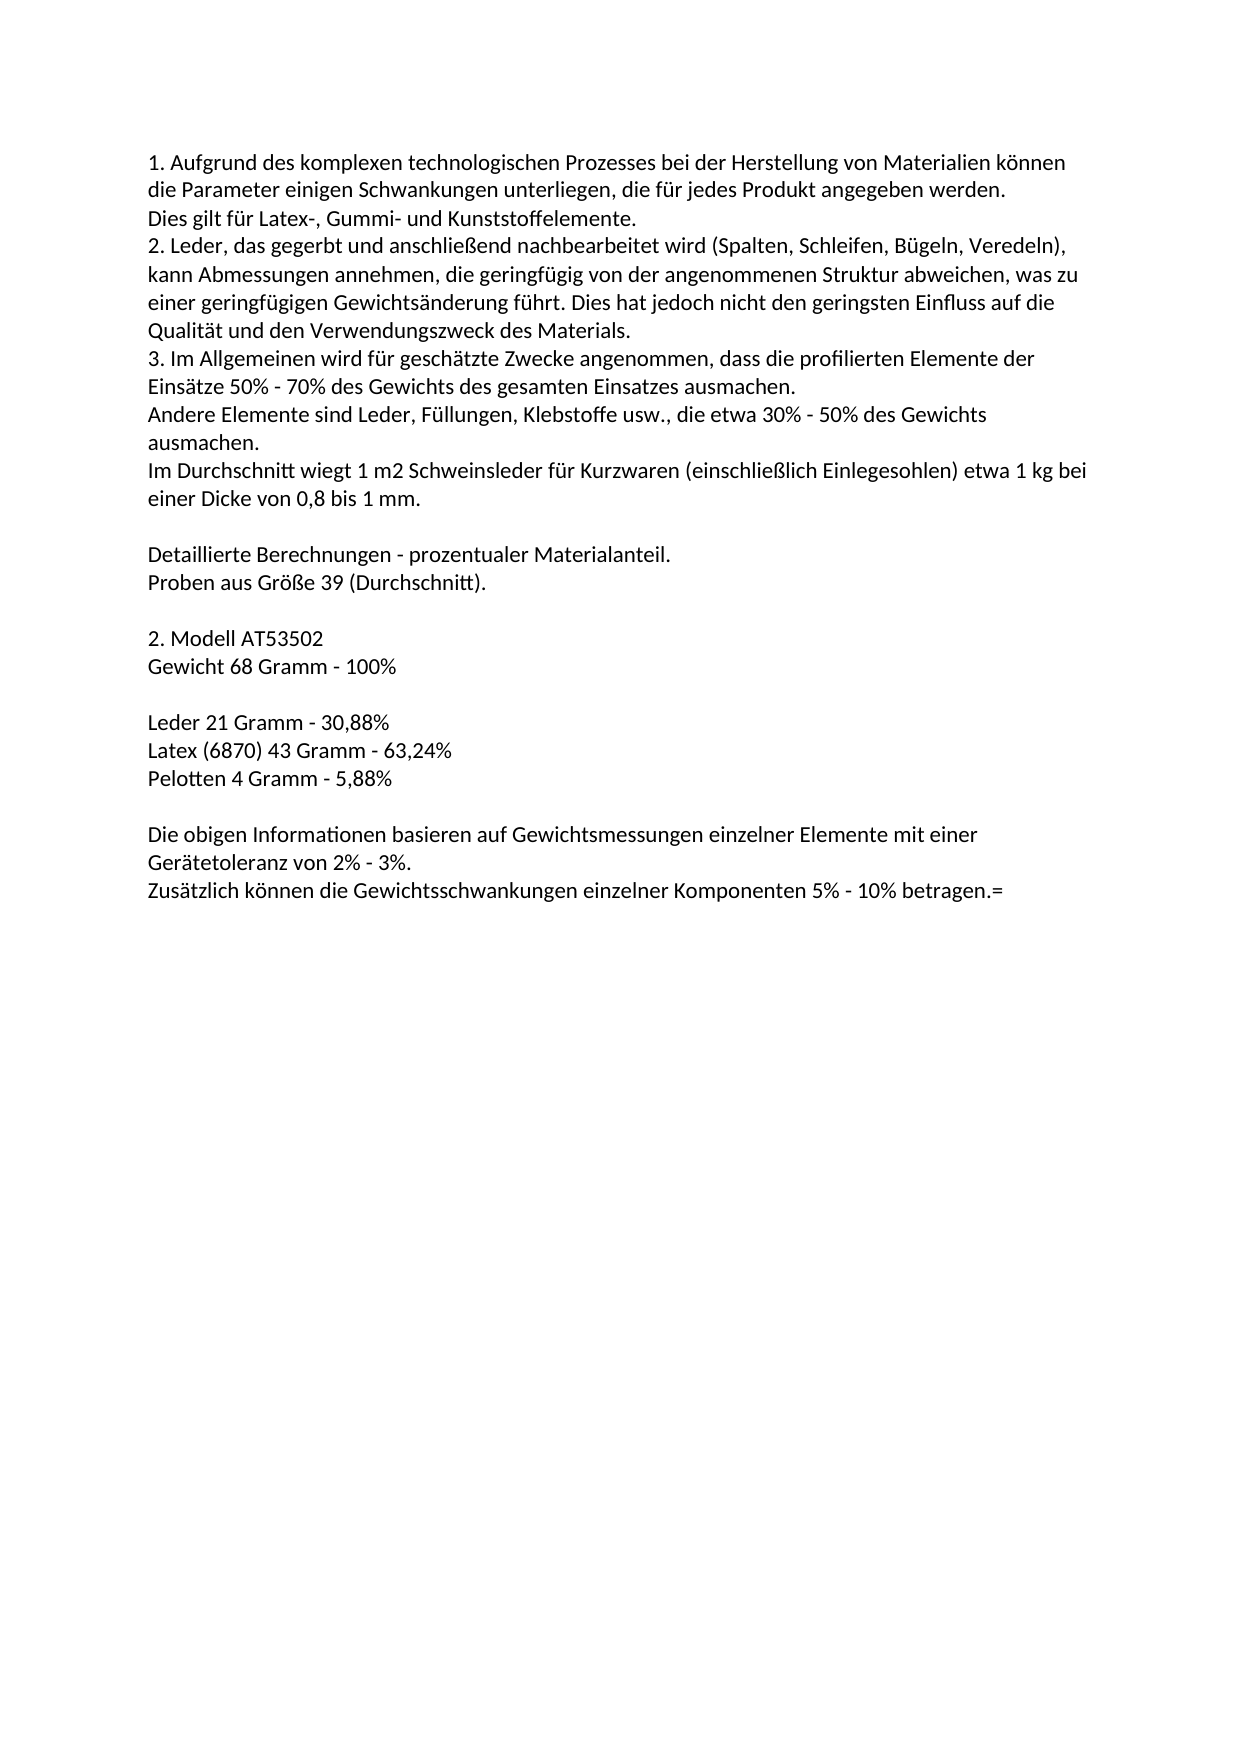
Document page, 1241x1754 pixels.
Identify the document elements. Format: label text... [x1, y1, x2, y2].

text Detaillierte Berechnungen - prozentualer Materialanteil. [148, 540, 1093, 568]
text 3. Im Allgemeinen wird für geschätzte Zwecke angenommen, dass die profilierten Elemente der Einsätze 50% - 70% des Gewichts des gesamten Einsatzes ausmachen. [148, 344, 1093, 400]
text Proben aus Größe 39 (Durchschnitt). [148, 568, 1093, 596]
text Gewicht 68 Gramm - 100% [148, 652, 1093, 680]
text Zusätzlich können die Gewichtsschwankungen einzelner Komponenten 5% - 10% betragen.= [148, 876, 1093, 904]
text 2. Leder, das gegerbt und anschließend nachbearbeitet wird (Spalten, Schleifen, Bügeln, Veredeln), kann Abmessungen annehmen, die geringfügig von der angenommenen Struktur abweichen, was zu einer geringfügigen Gewichtsänderung führt. Dies hat jedoch nicht den geringsten Einfluss auf die Qualität und den Verwendungszweck des Materials. [148, 232, 1093, 344]
text 2. Modell AT53502 [148, 624, 1093, 652]
text Im Durchschnitt wiegt 1 m2 Schweinsleder für Kurzwaren (einschließlich Einlegesohlen) etwa 1 kg bei einer Dicke von 0,8 bis 1 mm. [148, 456, 1093, 512]
text 1. Aufgrund des komplexen technologischen Prozesses bei der Herstellung von Materialien können die Parameter einigen Schwankungen unterliegen, die für jedes Produkt angegeben werden. [148, 148, 1093, 204]
text Andere Elemente sind Leder, Füllungen, Klebstoffe usw., die etwa 30% - 50% des Gewichts ausmachen. [148, 400, 1093, 456]
text Pelotten 4 Gramm - 5,88% [148, 764, 1093, 792]
text Leder 21 Gramm - 30,88% [148, 708, 1093, 736]
text Dies gilt für Latex-, Gummi- und Kunststoffelemente. [148, 204, 1093, 232]
text Die obigen Informationen basieren auf Gewichtsmessungen einzelner Elemente mit einer Gerätetoleranz von 2% - 3%. [148, 820, 1093, 876]
text Latex (6870) 43 Gramm - 63,24% [148, 736, 1093, 764]
